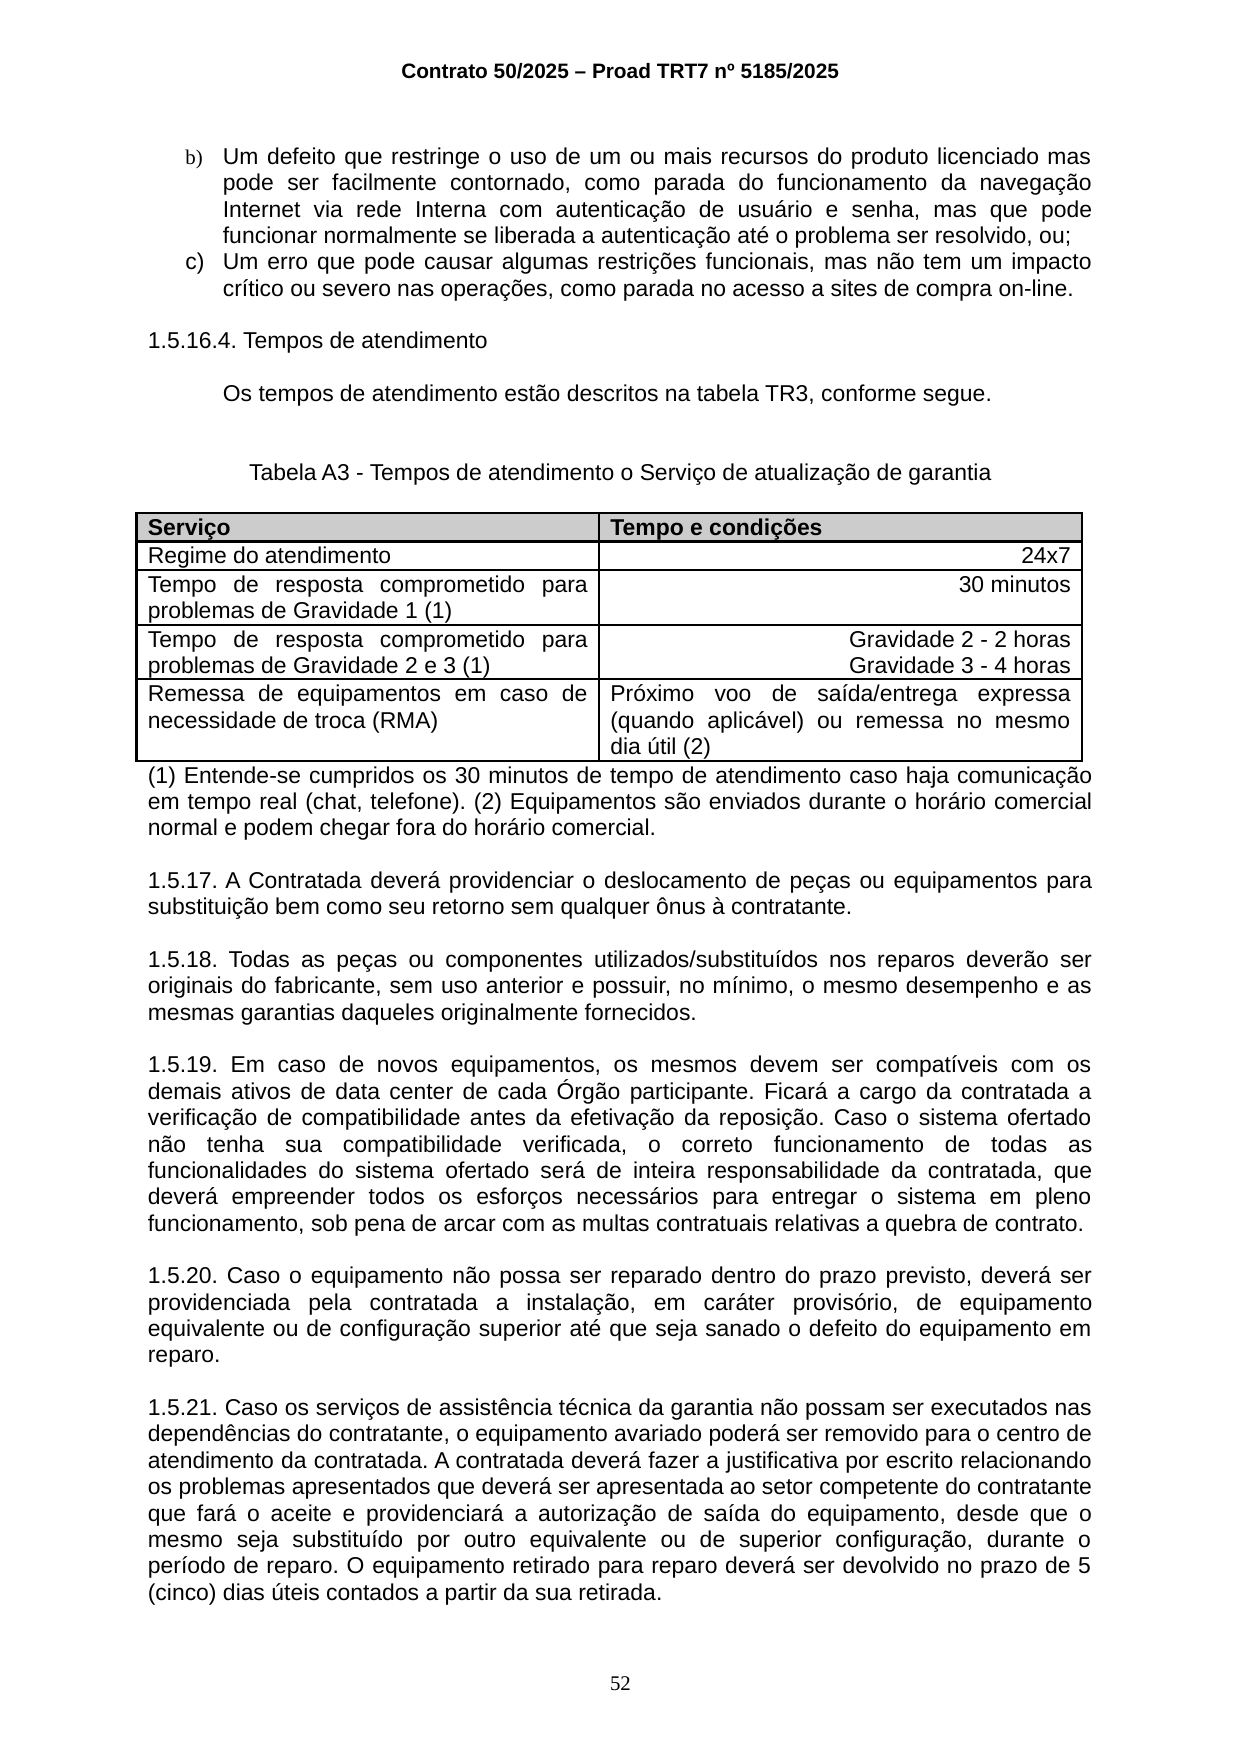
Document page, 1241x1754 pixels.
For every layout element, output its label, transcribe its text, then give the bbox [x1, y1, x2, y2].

text Tabela A3 - Tempos de atendimento o Serviço de atualização de garantia [148, 459, 1092, 486]
table_header Tempo e condições [600, 514, 1081, 540]
text 1.5.19. Em caso de novos equipamentos, os mesmos devem ser compatíveis com os demais ativos de data center de cada Órgão participante. Ficará a cargo da contratada a verificação de compatibilidade antes da efetivação da reposição. Caso o sistema ofertado não tenha sua compatibilidade verificada, o correto funcionamento de todas as funcionalidades do sistema ofertado será de inteira responsabilidade da contratada, que deverá empreender todos os esforços necessários para entregar o sistema em pleno funcionamento, sob pena de arcar com as multas contratuais relativas a quebra de contrato. [148, 1051, 1092, 1236]
table_cell Tempo de resposta comprometido para problemas de Gravidade 1 (1) [138, 571, 598, 623]
text 1.5.21. Caso os serviços de assistência técnica da garantia não possam ser executados nas dependências do contratante, o equipamento avariado poderá ser removido para o centro de atendimento da contratada. A contratada deverá fazer a justificativa por escrito relacionando os problemas apresentados que deverá ser apresentada ao setor competente do contratante que fará o aceite e providenciará a autorização de saída do equipamento, desde que o mesmo seja substituído por outro equivalente ou de superior configuração, durante o período de reparo. O equipamento retirado para reparo deverá ser devolvido no prazo de 5 (cinco) dias úteis contados a partir da sua retirada. [148, 1394, 1092, 1605]
list Um defeito que restringe o uso de um ou mais recursos do produto licenciado mas pode ser facilmente contornado, como parada do funcionamento da navegação Internet via rede Interna com autenticação de usuário e senha, mas que pode funcionar normalmente se liberada a autenticação até o problema ser resolvido, ou; [185, 143, 1092, 248]
list Um erro que pode causar algumas restrições funcionais, mas não tem um impacto crítico ou severo nas operações, como parada no acesso a sites de compra on-line. [185, 248, 1092, 301]
text Os tempos de atendimento estão descritos na tabela TR3, conforme segue. [148, 380, 1092, 406]
table_cell Gravidade 2 - 2 horas Gravidade 3 - 4 horas [600, 626, 1081, 678]
table_header Serviço [138, 514, 598, 540]
table_cell Tempo de resposta comprometido para problemas de Gravidade 2 e 3 (1) [138, 626, 598, 678]
table_cell Remessa de equipamentos em caso de necessidade de troca (RMA) [138, 680, 598, 759]
table_cell Próximo voo de saída/entrega expressa (quando aplicável) ou remessa no mesmo dia útil (2) [600, 680, 1081, 759]
table_cell 24x7 [600, 543, 1081, 569]
text (1) Entende-se cumpridos os 30 minutos de tempo de atendimento caso haja comunicação em tempo real (chat, telefone). (2) Equipamentos são enviados durante o horário comercial normal e podem chegar fora do horário comercial. [148, 762, 1092, 841]
text 1.5.20. Caso o equipamento não possa ser reparado dentro do prazo previsto, deverá ser providenciada pela contratada a instalação, em caráter provisório, de equipamento equivalente ou de configuração superior até que seja sanado o defeito do equipamento em reparo. [148, 1262, 1092, 1368]
text 1.5.18. Todas as peças ou componentes utilizados/substituídos nos reparos deverão ser originais do fabricante, sem uso anterior e possuir, no mínimo, o mesmo desempenho e as mesmas garantias daqueles originalmente fornecidos. [148, 946, 1092, 1025]
text 1.5.17. A Contratada deverá providenciar o deslocamento de peças ou equipamentos para substituição bem como seu retorno sem qualquer ônus à contratante. [148, 867, 1092, 920]
text 1.5.16.4. Tempos de atendimento [148, 327, 1092, 354]
table_cell Regime do atendimento [138, 543, 598, 569]
table_cell 30 minutos [600, 571, 1081, 623]
